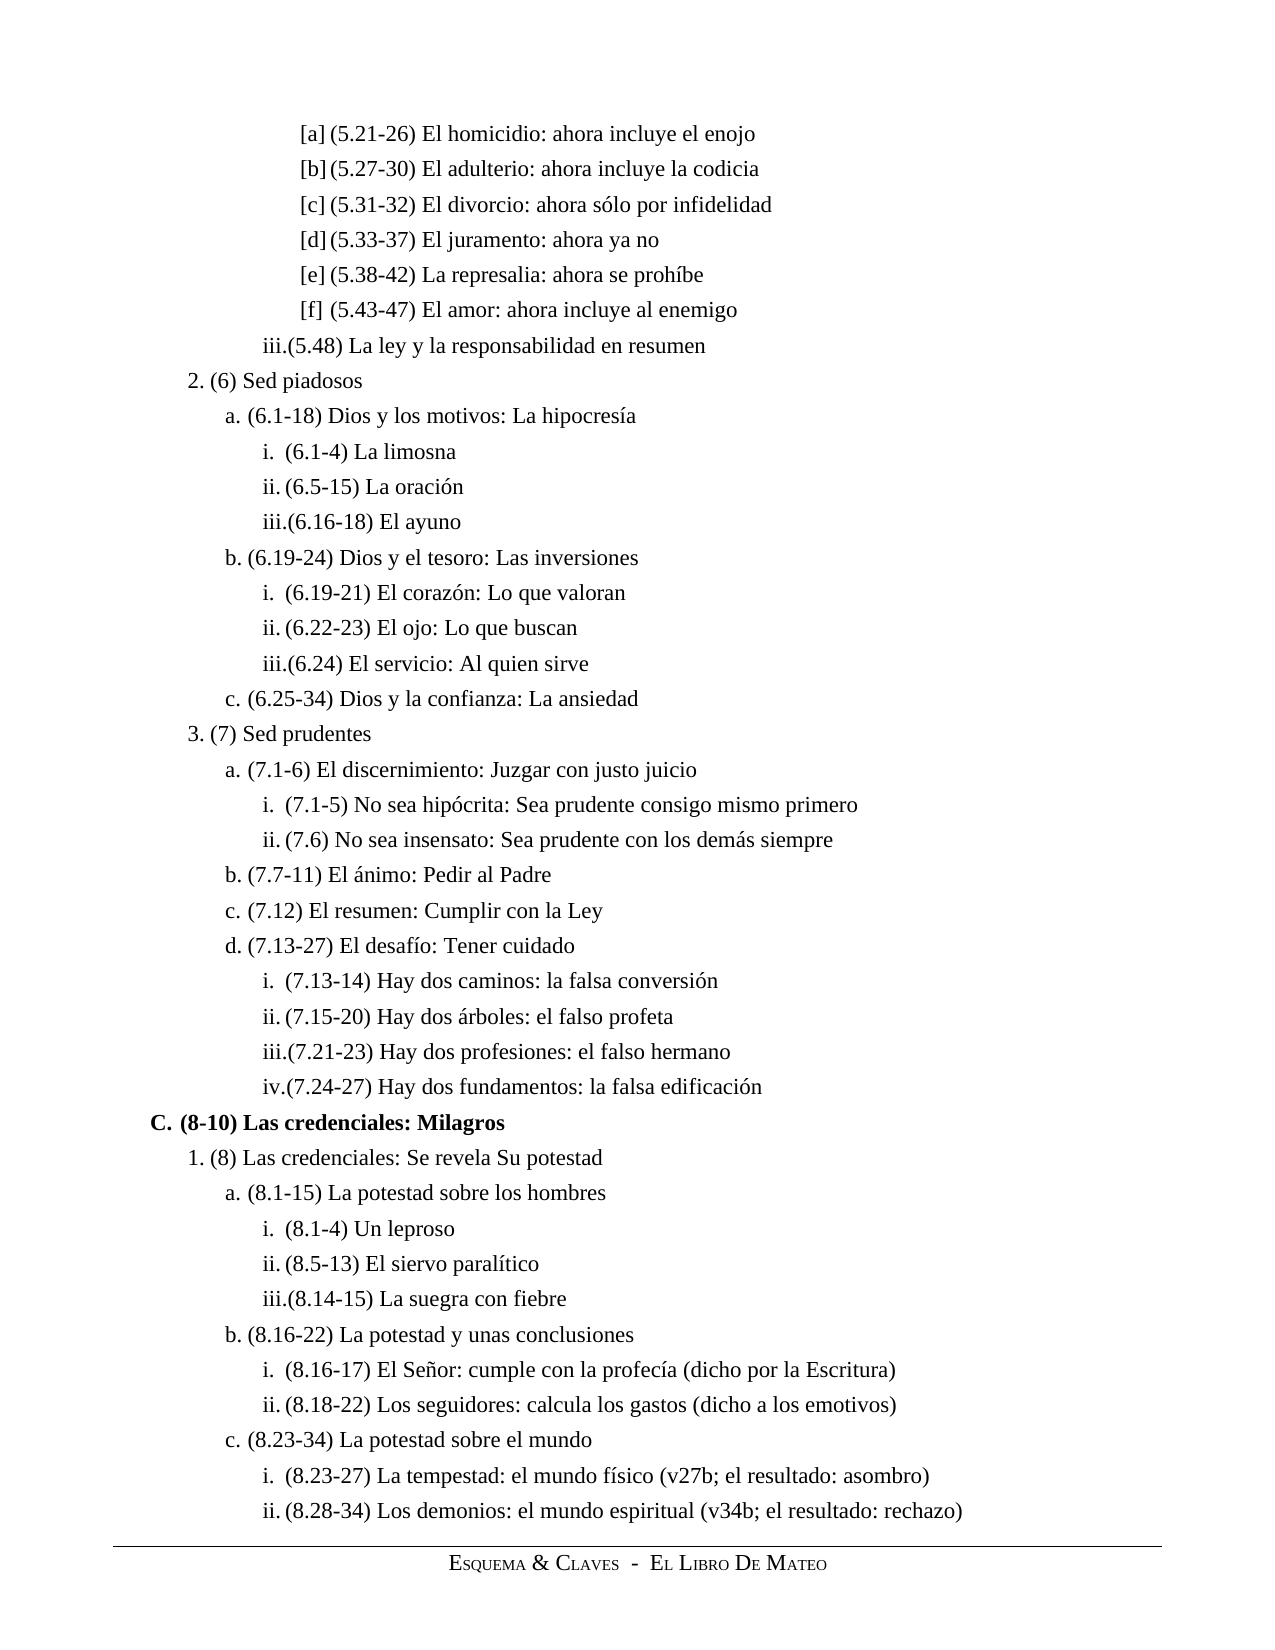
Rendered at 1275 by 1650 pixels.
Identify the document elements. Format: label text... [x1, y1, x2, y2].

list (5.43-47) El amor: ahora incluye al enemigo [300, 297, 1162, 323]
list (7.1-6) El discernimiento: Juzgar con justo juicio [225, 756, 1162, 782]
list (6.19-21) El corazón: Lo que valoran [262, 579, 1162, 605]
list (8.1-4) Un leproso [262, 1215, 1162, 1241]
list (7.15-20) Hay dos árboles: el falso profeta [262, 1003, 1162, 1029]
list (6.5-15) La oración [262, 473, 1162, 499]
list (8.14-15) La suegra con fiebre [262, 1285, 1162, 1312]
list (6.24) El servicio: Al quien sirve [262, 650, 1162, 676]
list (7.12) El resumen: Cumplir con la Ley [225, 897, 1162, 923]
list (6.1-4) La limosna [262, 438, 1162, 464]
list (8.23-34) La potestad sobre el mundo [225, 1427, 1162, 1453]
list (8.16-17) El Señor: cumple con la profecía (dicho por la Escritura) [262, 1356, 1162, 1382]
list (5.27-30) El adulterio: ahora incluye la codicia [300, 155, 1162, 182]
list (8.18-22) Los seguidores: calcula los gastos (dicho a los emotivos) [262, 1391, 1162, 1418]
list (6.25-34) Dios y la confianza: La ansiedad [225, 685, 1162, 711]
list (6.22-23) El ojo: Lo que buscan [262, 614, 1162, 641]
list (6.16-18) El ayuno [262, 508, 1162, 535]
list (5.21-26) El homicidio: ahora incluye el enojo [300, 120, 1162, 146]
list (6.1-18) Dios y los motivos: La hipocresía [225, 402, 1162, 429]
list (8.23-27) La tempestad: el mundo físico (v27b; el resultado: asombro) [262, 1462, 1162, 1488]
list (8.1-15) La potestad sobre los hombres [225, 1179, 1162, 1206]
list (8-10) Las credenciales: Milagros [150, 1109, 1162, 1135]
list (7.13-27) El desafío: Tener cuidado [225, 932, 1162, 958]
list (7.1-5) No sea hipócrita: Sea prudente consigo mismo primero [262, 791, 1162, 817]
list (8.5-13) El siervo paralítico [262, 1250, 1162, 1276]
list (7.7-11) El ánimo: Pedir al Padre [225, 862, 1162, 888]
list (7.6) No sea insensato: Sea prudente con los demás siempre [262, 826, 1162, 853]
list (7) Sed prudentes [187, 720, 1162, 747]
list (7.13-14) Hay dos caminos: la falsa conversión [262, 967, 1162, 994]
list (5.33-37) El juramento: ahora ya no [300, 226, 1162, 252]
list (7.24-27) Hay dos fundamentos: la falsa edificación [262, 1073, 1162, 1100]
list (7.21-23) Hay dos profesiones: el falso hermano [262, 1038, 1162, 1064]
list (8.28-34) Los demonios: el mundo espiritual (v34b; el resultado: rechazo) [262, 1497, 1162, 1523]
list (5.48) La ley y la responsabilidad en resumen [262, 332, 1162, 358]
list (8) Las credenciales: Se revela Su potestad [187, 1144, 1162, 1170]
list (5.38-42) La represalia: ahora se prohíbe [300, 261, 1162, 288]
list (6) Sed piadosos [187, 367, 1162, 393]
list (6.19-24) Dios y el tesoro: Las inversiones [225, 544, 1162, 570]
list (8.16-22) La potestad y unas conclusiones [225, 1321, 1162, 1347]
list (5.31-32) El divorcio: ahora sólo por infidelidad [300, 191, 1162, 217]
